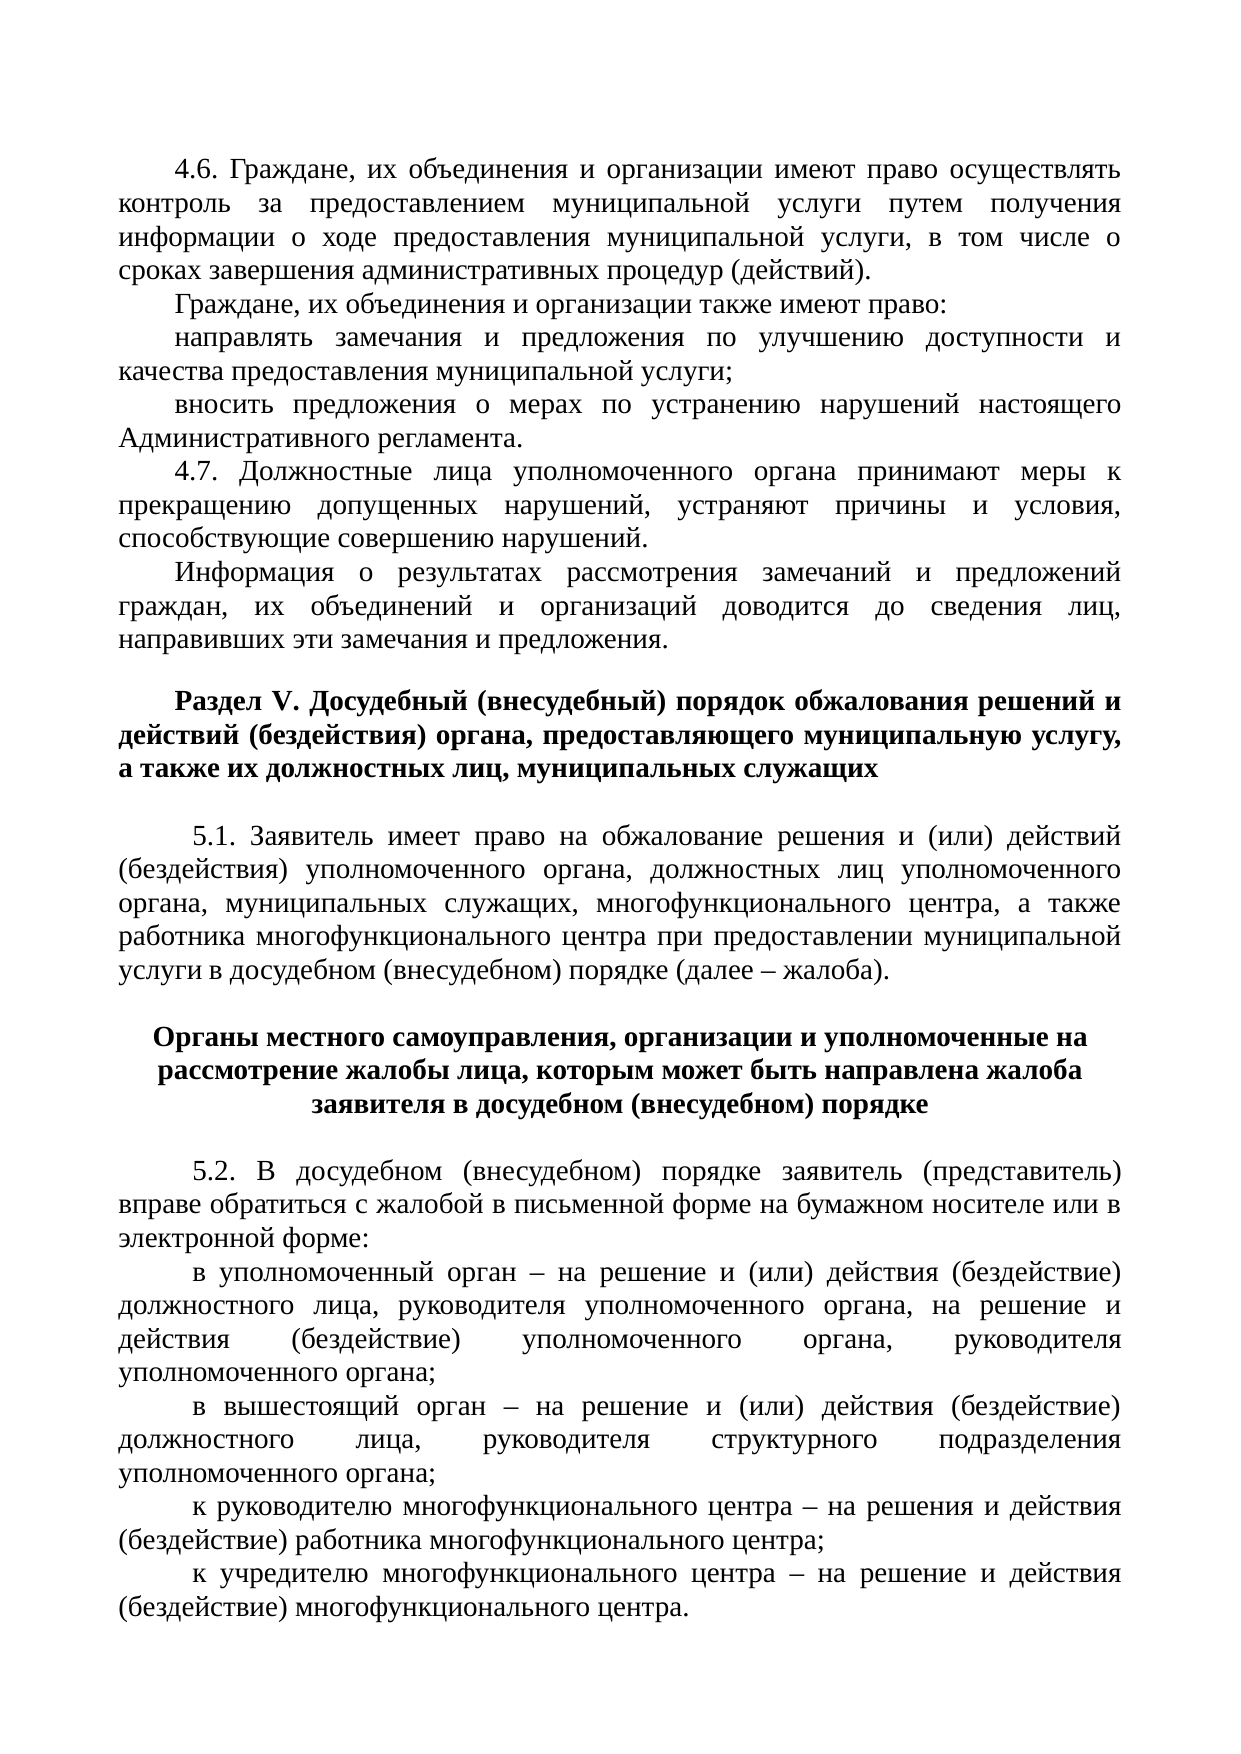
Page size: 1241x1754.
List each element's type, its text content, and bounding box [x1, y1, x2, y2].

text направлять замечания и предложения по улучшению доступности и качества предоставления муниципальной услуги; [118, 319, 1122, 386]
text Информация о результатах рассмотрения замечаний и предложений граждан, их объединений и организаций доводится до сведения лиц, направивших эти замечания и предложения. [118, 554, 1122, 655]
text Граждане, их объединения и организации также имеют право: [118, 286, 1122, 319]
text к учредителю многофункционального центра – на решение и действия (бездействие) многофункционального центра. [118, 1556, 1122, 1623]
text Раздел V. Досудебный (внесудебный) порядок обжалования решений и действий (бездействия) органа, предоставляющего муниципальную услугу, а также их должностных лиц, муниципальных служащих [118, 683, 1122, 784]
text 5.2. В досудебном (внесудебном) порядке заявитель (представитель) вправе обратиться с жалобой в письменной форме на бумажном носителе или в электронной форме: [118, 1153, 1122, 1254]
text 5.1. Заявитель имеет право на обжалование решения и (или) действий (бездействия) уполномоченного органа, должностных лиц уполномоченного органа, муниципальных служащих, многофункционального центра, а также работника многофункционального центра при предоставлении муниципальной услуги в досудебном (внесудебном) порядке (далее – жалоба). [118, 818, 1122, 985]
text вносить предложения о мерах по устранению нарушений настоящего Административного регламента. [118, 386, 1122, 453]
text Органы местного самоуправления, организации и уполномоченные на рассмотрение жалобы лица, которым может быть направлена жалоба заявителя в досудебном (внесудебном) порядке [118, 1019, 1122, 1119]
text в вышестоящий орган – на решение и (или) действия (бездействие) должностного лица, руководителя структурного подразделения уполномоченного органа; [118, 1388, 1122, 1488]
text 4.6. Граждане, их объединения и организации имеют право осуществлять контроль за предоставлением муниципальной услуги путем получения информации о ходе предоставления муниципальной услуги, в том числе о сроках завершения административных процедур (действий). [118, 152, 1122, 286]
text к руководителю многофункционального центра – на решения и действия (бездействие) работника многофункционального центра; [118, 1488, 1122, 1556]
text 4.7. Должностные лица уполномоченного органа принимают меры к прекращению допущенных нарушений, устраняют причины и условия, способствующие совершению нарушений. [118, 453, 1122, 554]
text в уполномоченный орган – на решение и (или) действия (бездействие) должностного лица, руководителя уполномоченного органа, на решение и действия (бездействие) уполномоченного органа, руководителя уполномоченного органа; [118, 1254, 1122, 1388]
